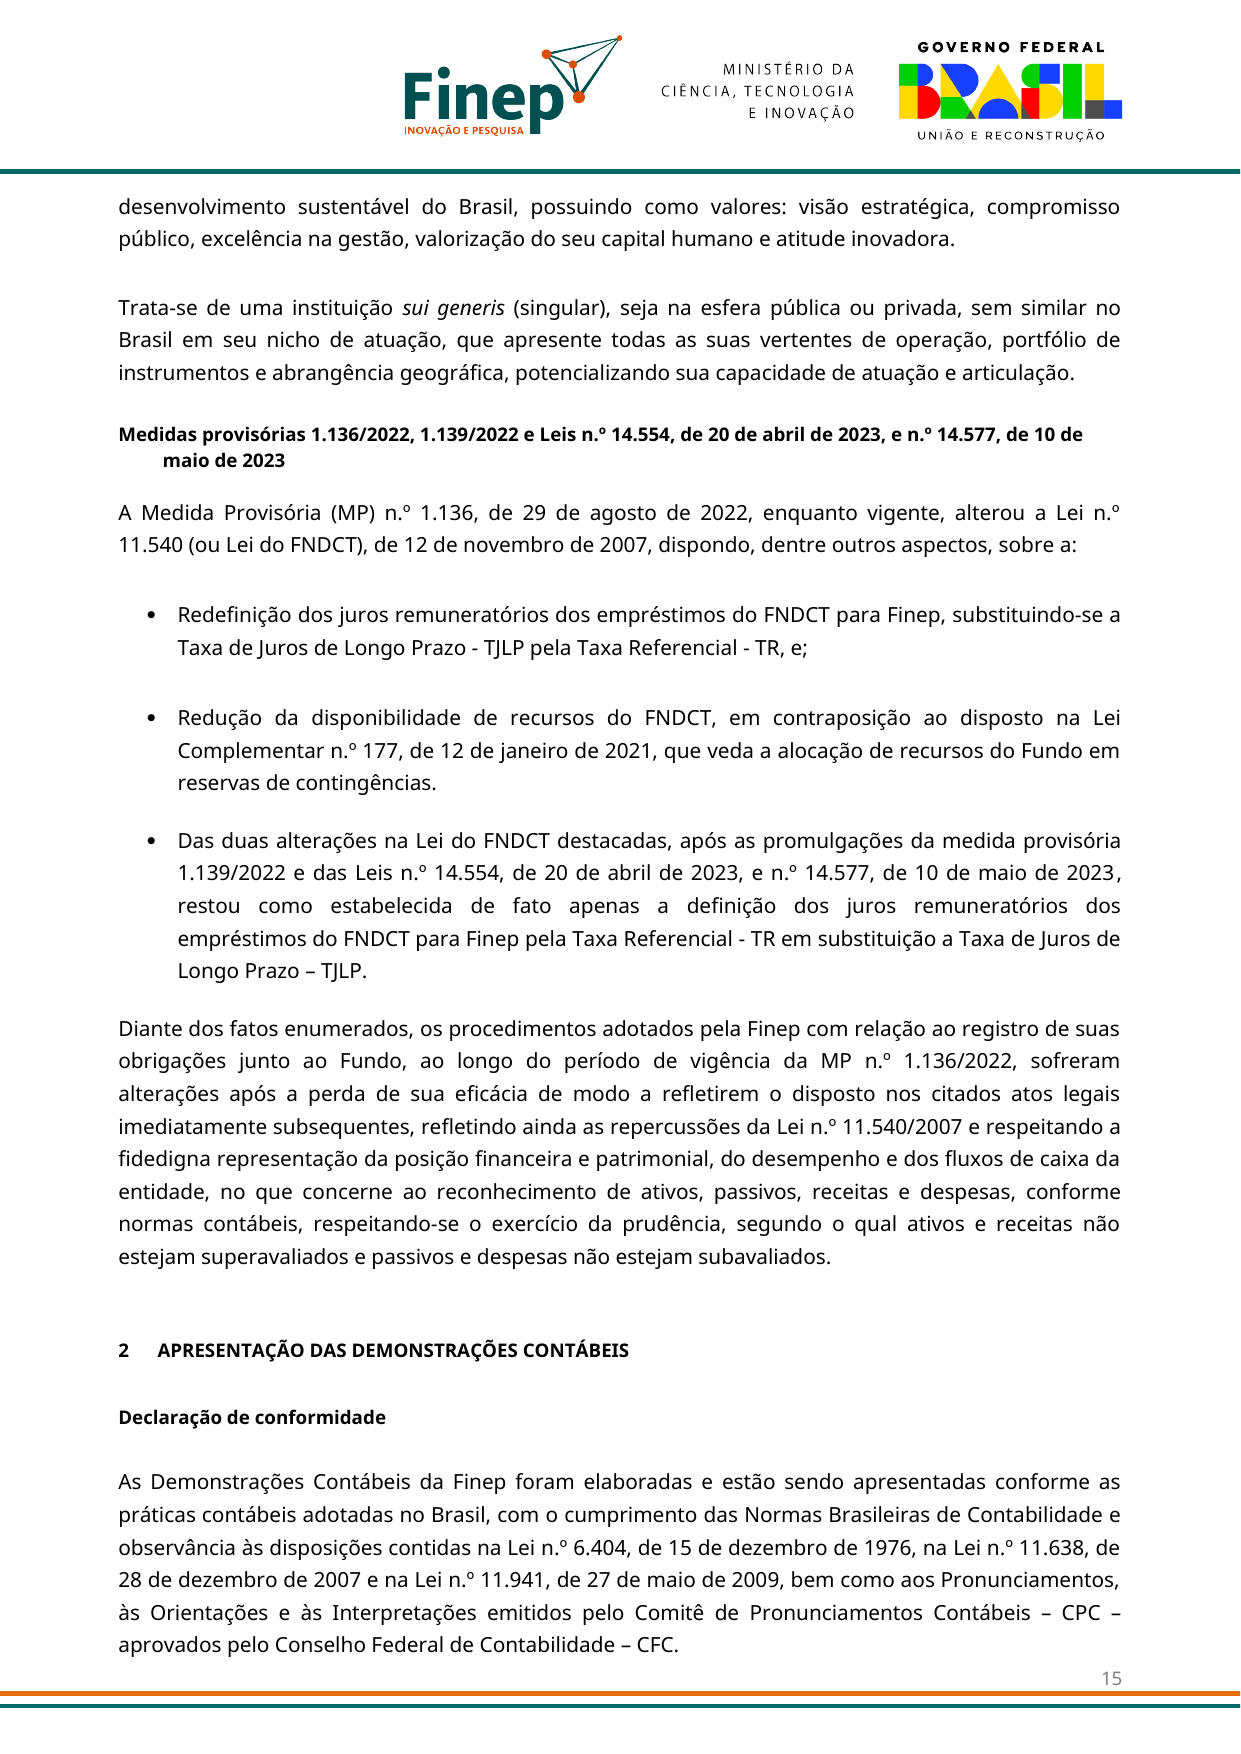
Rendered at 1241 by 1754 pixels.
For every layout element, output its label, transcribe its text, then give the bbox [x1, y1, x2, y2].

text Diante dos fatos enumerados, os procedimentos adotados pela Finep com relação ao registro de suas obrigações junto ao Fundo, ao longo do período de vigência da MP n.º 1.136/2022, sofreram alterações após a perda de sua eficácia de modo a refletirem o disposto nos citados atos legais imediatamente subsequentes, refletindo ainda as repercussões da Lei n.º 11.540/2007 e respeitando a fidedigna representação da posição financeira e patrimonial, do desempenho e dos fluxos de caixa da entidade, no que concerne ao reconhecimento de ativos, passivos, receitas e despesas, conforme normas contábeis, respeitando-se o exercício da prudência, segundo o qual ativos e receitas não estejam superavaliados e passivos e despesas não estejam subavaliados. [118, 1014, 1122, 1271]
text A Medida Provisória (MP) n.º 1.136, de 29 de agosto de 2022, enquanto vigente, alterou a Lei n.º 11.540 (ou Lei do FNDCT), de 12 de novembro de 2007, dispondo, dentre outros aspectos, sobre a: [118, 498, 1122, 559]
list Redução da disponibilidade de recursos do FNDCT, em contraposição ao disposto na Lei Complementar n.º 177, de 12 de janeiro de 2021, que veda a alocação de recursos do Fundo em reservas de contingências. [148, 703, 1122, 797]
text Trata-se de uma instituição sui generis (singular), seja na esfera pública ou privada, sem similar no Brasil em seu nicho de atuação, que apresente todas as suas vertentes de operação, portfólio de instrumentos e abrangência geográfica, potencializando sua capacidade de atuação e articulação. [118, 293, 1122, 386]
text As Demonstrações Contábeis da Finep foram elaboradas e estão sendo apresentadas conforme as práticas contábeis adotadas no Brasil, com o cumprimento das Normas Brasileiras de Contabilidade e observância às disposições contidas na Lei n.º 6.404, de 15 de dezembro de 1976, na Lei n.º 11.638, de 28 de dezembro de 2007 e na Lei n.º 11.941, de 27 de maio de 2009, bem como aos Pronunciamentos, às Orientações e às Interpretações emitidos pelo Comitê de Pronunciamentos Contábeis – CPC – aprovados pelo Conselho Federal de Contabilidade – CFC. [118, 1467, 1122, 1659]
list Apresentação das Demonstrações Contábeis [118, 1337, 1122, 1363]
list Das duas alterações na Lei do FNDCT destacadas, após as promulgações da medida provisória 1.139/2022 e das Leis n.º 14.554, de 20 de abril de 2023, e n.º 14.577, de 10 de maio de 2023, restou como estabelecida de fato apenas a definição dos juros remuneratórios dos empréstimos do FNDCT para Finep pela Taxa Referencial - TR em substituição a Taxa de Juros de Longo Prazo – TJLP. [148, 826, 1122, 985]
list Redefinição dos juros remuneratórios dos empréstimos do FNDCT para Finep, substituindo-se a Taxa de Juros de Longo Prazo - TJLP pela Taxa Referencial - TR, e; [148, 600, 1122, 661]
text desenvolvimento sustentável do Brasil, possuindo como valores: visão estratégica, compromisso público, excelência na gestão, valorização do seu capital humano e atitude inovadora. [118, 192, 1122, 253]
subtitle Declaração de conformidade [118, 1404, 1122, 1430]
subtitle Medidas provisórias 1.136/2022, 1.139/2022 e Leis n.º 14.554, de 20 de abril de 2023, e n.º 14.577, de 10 de maio de 2023 [118, 422, 1122, 473]
